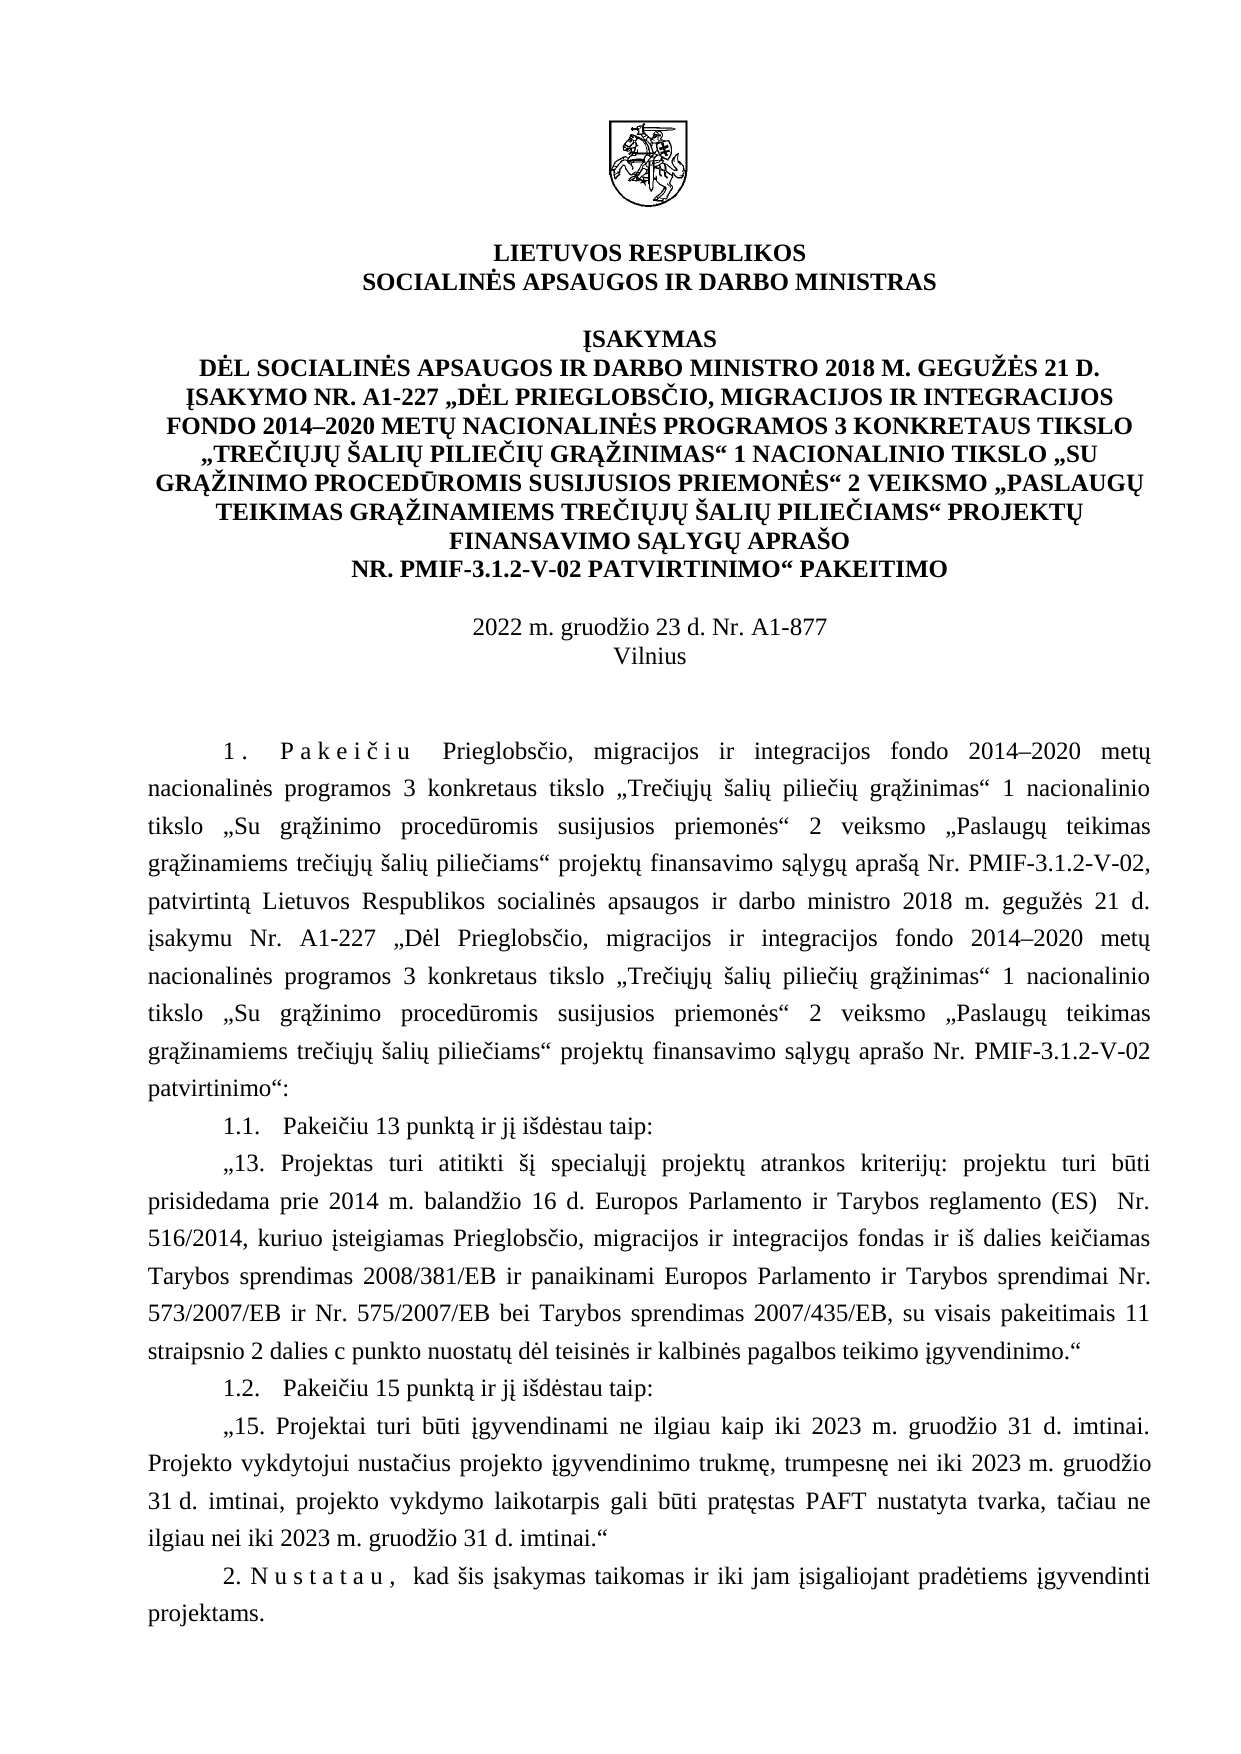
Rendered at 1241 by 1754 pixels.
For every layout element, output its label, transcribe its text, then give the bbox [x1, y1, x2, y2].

text 2022 m. gruodžio 23 d. Nr. A1-877 [148, 612, 1152, 641]
text ĮSAKYMAS [148, 324, 1152, 353]
text 2. Nustatau, kad šis įsakymas taikomas ir iki jam įsigaliojant pradėtiems įgyvendinti projektams. [148, 1552, 1152, 1627]
text DĖL SOCIALINĖS APSAUGOS IR DARBO MINISTRO 2018 M. GEGUŽĖS 21 D. ĮSAKYMO NR. A1-227 „DĖL PRIEGLOBSČIO, MIGRACIJOS IR INTEGRACIJOS FONDO 2014–2020 METŲ NACIONALINĖS PROGRAMOS 3 KONKRETAUS TIKSLO „TREČIŲJŲ ŠALIŲ PILIEČIŲ GRĄŽINIMAS“ 1 NACIONALINIO TIKSLO „SU GRĄŽINIMO PROCEDŪROMIS SUSIJUSIOS PRIEMONĖS“ 2 VEIKSMO „PASLAUGŲ TEIKIMAS GRĄŽINAMIEMS TREČIŲJŲ ŠALIŲ PILIEČIAMS“ PROJEKTŲ FINANSAVIMO SĄLYGŲ APRAŠO [148, 353, 1152, 554]
text 1.1. Pakeičiu 13 punktą ir jį išdėstau taip: [148, 1102, 1152, 1139]
text LIETUVOS RESPUBLIKOS [148, 238, 1152, 267]
text 1. Pakeičiu Prieglobsčio, migracijos ir integracijos fondo 2014–2020 metų nacionalinės programos 3 konkretaus tikslo „Trečiųjų šalių piliečių grąžinimas“ 1 nacionalinio tikslo „Su grąžinimo procedūromis susijusios priemonės“ 2 veiksmo „Paslaugų teikimas grąžinamiems trečiųjų šalių piliečiams“ projektų finansavimo sąlygų aprašą Nr. PMIF-3.1.2-V-02, patvirtintą Lietuvos Respublikos socialinės apsaugos ir darbo ministro 2018 m. gegužės 21 d. įsakymu Nr. A1-227 „Dėl Prieglobsčio, migracijos ir integracijos fondo 2014–2020 metų nacionalinės programos 3 konkretaus tikslo „Trečiųjų šalių piliečių grąžinimas“ 1 nacionalinio tikslo „Su grąžinimo procedūromis susijusios priemonės“ 2 veiksmo „Paslaugų teikimas grąžinamiems trečiųjų šalių piliečiams“ projektų finansavimo sąlygų aprašo Nr. PMIF-3.1.2-V-02 patvirtinimo“: [148, 727, 1152, 1102]
text 1.2. Pakeičiu 15 punktą ir jį išdėstau taip: [148, 1364, 1152, 1402]
text „15. Projektai turi būti įgyvendinami ne ilgiau kaip iki 2023 m. gruodžio 31 d. imtinai. Projekto vykdytojui nustačius projekto įgyvendinimo trukmę, trumpesnę nei iki 2023 m. gruodžio 31 d. imtinai, projekto vykdymo laikotarpis gali būti pratęstas PAFT nustatyta tvarka, tačiau ne ilgiau nei iki 2023 m. gruodžio 31 d. imtinai.“ [148, 1402, 1152, 1552]
text NR. PMIF-3.1.2-V-02 PATVIRTINIMO“ PAKEITIMO [148, 554, 1152, 583]
text Vilnius [148, 641, 1152, 669]
text „13. Projektas turi atitikti šį specialųjį projektų atrankos kriterijų: projektu turi būti prisidedama prie 2014 m. balandžio 16 d. Europos Parlamento ir Tarybos reglamento (ES) Nr. 516/2014, kuriuo įsteigiamas Prieglobsčio, migracijos ir integracijos fondas ir iš dalies keičiamas Tarybos sprendimas 2008/381/EB ir panaikinami Europos Parlamento ir Tarybos sprendimai Nr. 573/2007/EB ir Nr. 575/2007/EB bei Tarybos sprendimas 2007/435/EB, su visais pakeitimais 11 straipsnio 2 dalies c punkto nuostatų dėl teisinės ir kalbinės pagalbos teikimo įgyvendinimo.“ [148, 1139, 1152, 1364]
text SOCIALINĖS APSAUGOS IR DARBO MINISTRAS [148, 267, 1152, 296]
